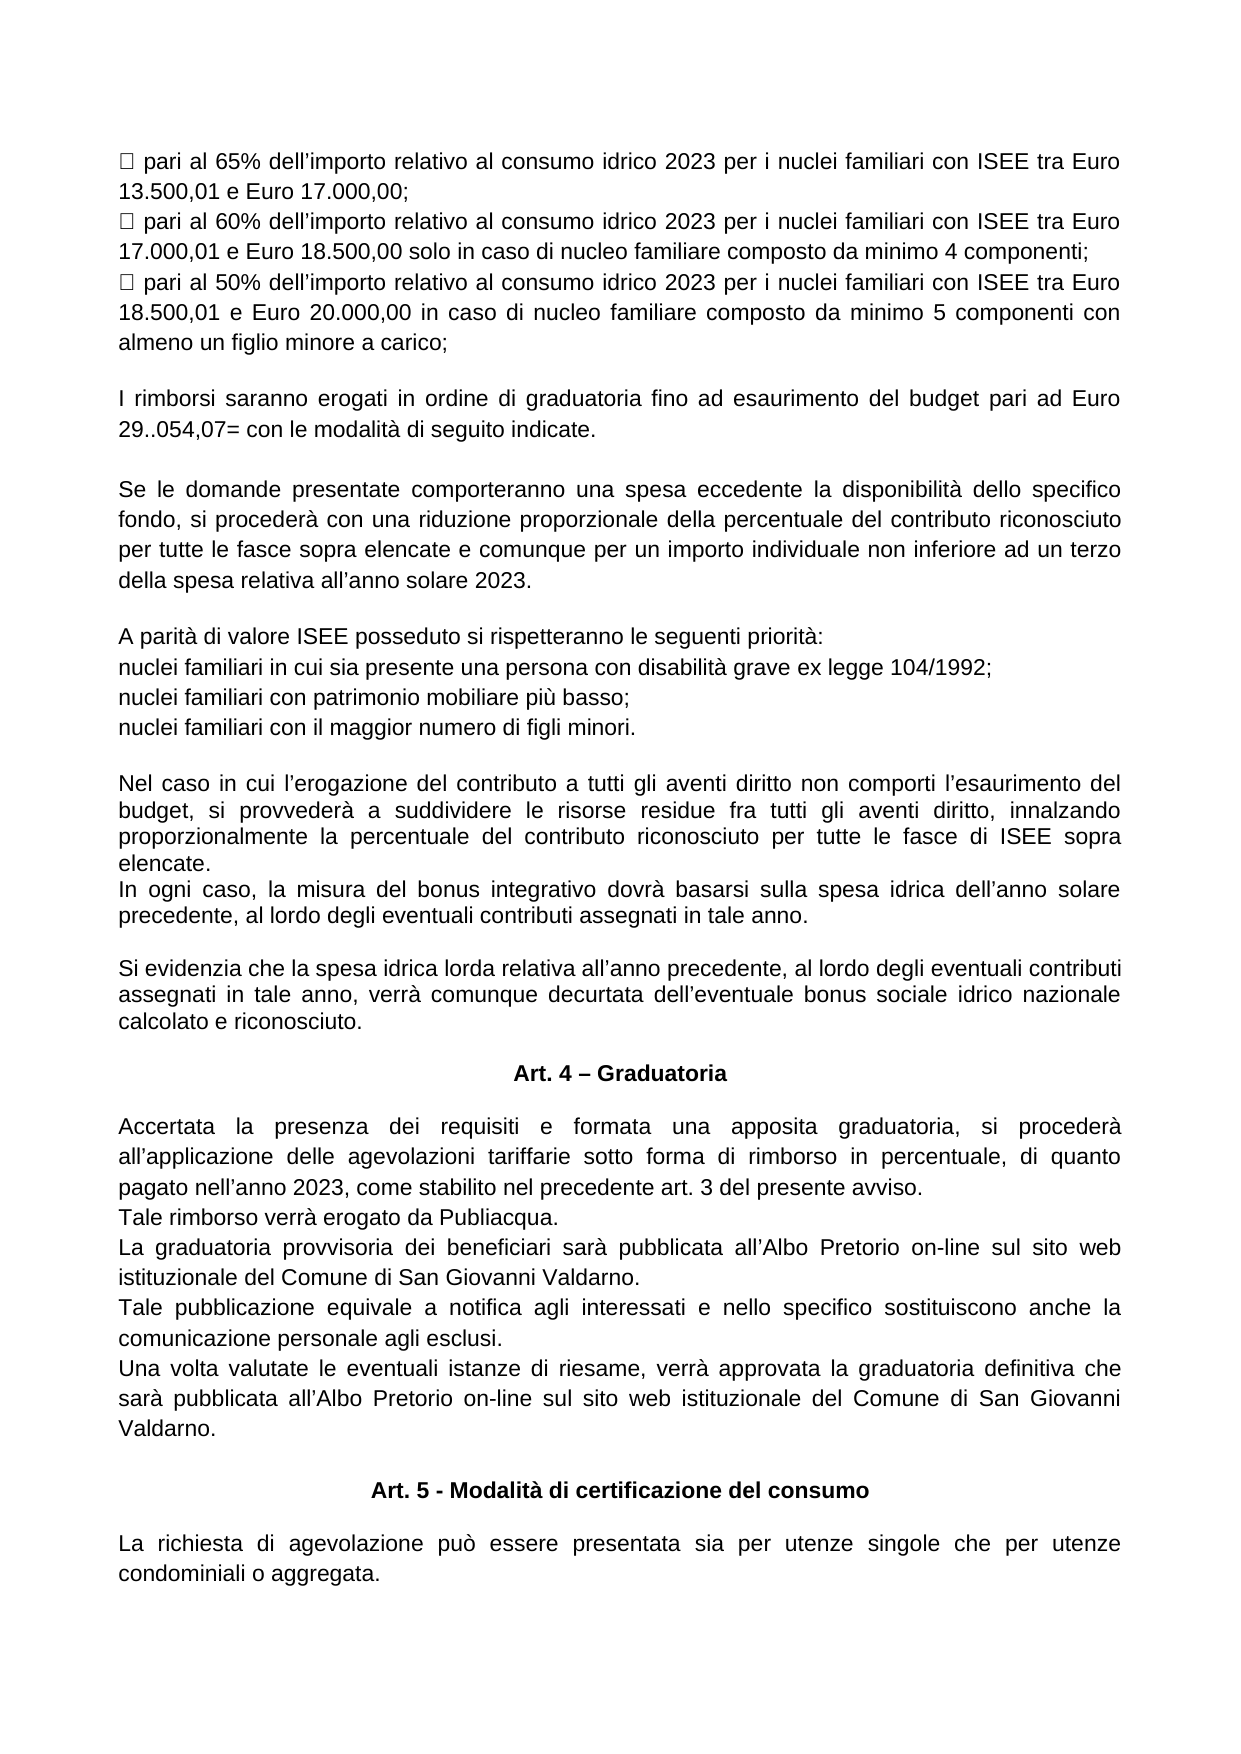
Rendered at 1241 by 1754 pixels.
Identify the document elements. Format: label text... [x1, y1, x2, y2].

text Tale pubblicazione equivale a notifica agli interessati e nello specifico sostituiscono anche la comunicazione personale agli esclusi. [118, 1294, 1122, 1351]
text Art. 4 – Graduatoria [118, 1060, 1122, 1087]
text I rimborsi saranno erogati in ordine di graduatoria fino ad esaurimento del budget pari ad Euro 29..054,07= con le modalità di seguito indicate. [118, 385, 1122, 442]
text nuclei familiari con patrimonio mobiliare più basso; [118, 684, 1122, 710]
text La graduatoria provvisoria dei beneficiari sarà pubblicata all’Albo Pretorio on-line sul sito web istituzionale del Comune di San Giovanni Valdarno. [118, 1234, 1122, 1290]
text Una volta valutate le eventuali istanze di riesame, verrà approvata la graduatoria definitiva che sarà pubblicata all’Albo Pretorio on-line sul sito web istituzionale del Comune di San Giovanni Valdarno. [118, 1355, 1122, 1441]
text Se le domande presentate comporteranno una spesa eccedente la disponibilità dello specifico fondo, si procederà con una riduzione proporzionale della percentuale del contributo riconosciuto per tutte le fasce sopra elencate e comunque per un importo individuale non inferiore ad un terzo della spesa relativa all’anno solare 2023. [118, 476, 1122, 593]
text  pari al 60% dell’importo relativo al consumo idrico 2023 per i nuclei familiari con ISEE tra Euro 17.000,01 e Euro 18.500,00 solo in caso di nucleo familiare composto da minimo 4 componenti; [118, 208, 1122, 264]
text Tale rimborso verrà erogato da Publiacqua. [118, 1204, 1122, 1230]
text nuclei familiari con il maggior numero di figli minori. [118, 714, 1122, 740]
text  pari al 65% dell’importo relativo al consumo idrico 2023 per i nuclei familiari con ISEE tra Euro 13.500,01 e Euro 17.000,00; [118, 148, 1122, 204]
text Accertata la presenza dei requisiti e formata una apposita graduatoria, si procederà all’applicazione delle agevolazioni tariffarie sotto forma di rimborso in percentuale, di quanto pagato nell’anno 2023, come stabilito nel precedente art. 3 del presente avviso. [118, 1113, 1122, 1200]
text nuclei familiari in cui sia presente una persona con disabilità grave ex legge 104/1992; [118, 653, 1122, 680]
text Nel caso in cui l’erogazione del contributo a tutti gli aventi diritto non comporti l’esaurimento del budget, si provvederà a suddividere le risorse residue fra tutti gli aventi diritto, innalzando proporzionalmente la percentuale del contributo riconosciuto per tutte le fasce di ISEE sopra elencate. [118, 770, 1122, 876]
text  pari al 50% dell’importo relativo al consumo idrico 2023 per i nuclei familiari con ISEE tra Euro 18.500,01 e Euro 20.000,00 in caso di nucleo familiare composto da minimo 5 componenti con almeno un figlio minore a carico; [118, 268, 1122, 355]
text Art. 5 - Modalità di certificazione del consumo [118, 1477, 1122, 1504]
text A parità di valore ISEE posseduto si rispetteranno le seguenti priorità: [118, 623, 1122, 649]
text In ogni caso, la misura del bonus integrativo dovrà basarsi sulla spesa idrica dell’anno solare precedente, al lordo degli eventuali contributi assegnati in tale anno. [118, 876, 1122, 928]
text La richiesta di agevolazione può essere presentata sia per utenze singole che per utenze condominiali o aggregata. [118, 1530, 1122, 1587]
text Si evidenzia che la spesa idrica lorda relativa all’anno precedente, al lordo degli eventuali contributi assegnati in tale anno, verrà comunque decurtata dell’eventuale bonus sociale idrico nazionale calcolato e riconosciuto. [118, 955, 1122, 1034]
